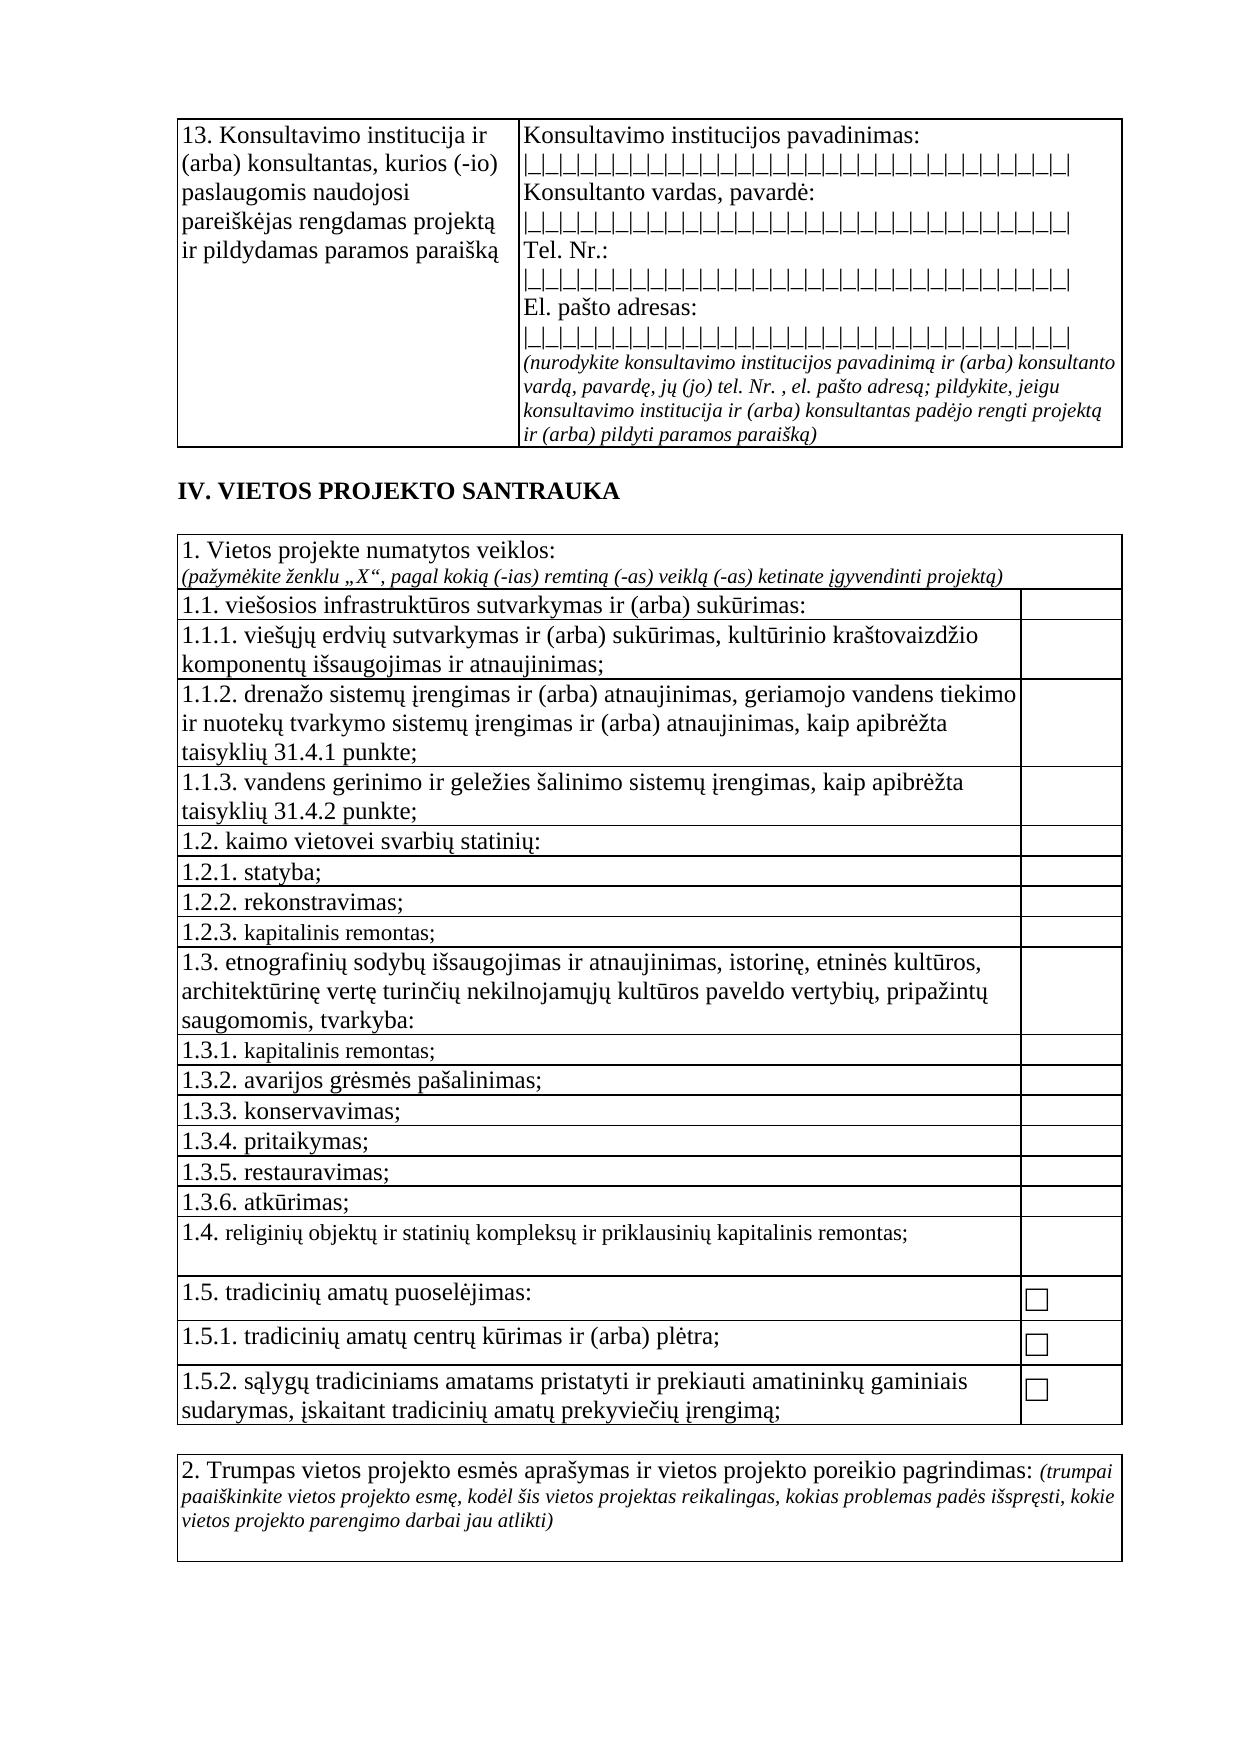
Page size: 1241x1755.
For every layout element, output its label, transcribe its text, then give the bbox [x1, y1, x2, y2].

table_header 2. Trumpas vietos projekto esmės aprašymas ir vietos projekto poreikio pagrindimas: (trumpai paaiškinkite vietos projekto esmę, kodėl šis vietos projektas reikalingas, kokias problemas padės išspręsti, kokie vietos projekto parengimo darbai jau atlikti) [178, 1455, 1121, 1561]
table_cell 1.3. etnografinių sodybų išsaugojimas ir atnaujinimas, istorinę, etninės kultūros, architektūrinę vertę turinčių nekilnojamųjų kultūros paveldo vertybių, pripažintų saugomomis, tvarkyba: [178, 948, 1020, 1034]
table_cell Konsultavimo institucijos pavadinimas: |_|_|_|_|_|_|_|_|_|_|_|_|_|_|_|_|_|_|_|_|_|_|_|_|_|_|_|_|_|_|_| Konsultanto vardas, pavardė: |_|_|_|_|_|_|_|_|_|_|_|_|_|_|_|_|_|_|_|_|_|_|_|_|_|_|_|_|_|_|_| Tel. Nr.: |_|_|_|_|_|_|_|_|_|_|_|_|_|_|_|_|_|_|_|_|_|_|_|_|_|_|_|_|_|_|_| El. pašto adresas: |_|_|_|_|_|_|_|_|_|_|_|_|_|_|_|_|_|_|_|_|_|_|_|_|_|_|_|_|_|_|_| (nurodykite konsultavimo institucijos pavadinimą ir (arba) konsultanto vardą, pavardę, jų (jo) tel. Nr. , el. pašto adresą; pildykite, jeigu konsultavimo institucija ir (arba) konsultantas padėjo rengti projektą ir (arba) pildyti paramos paraišką) [520, 120, 1121, 446]
table_cell [1022, 826, 1121, 855]
table_cell □ [1022, 1277, 1121, 1320]
table_cell [1022, 1157, 1121, 1185]
table_cell 13. Konsultavimo institucija ir (arba) konsultantas, kurios (-io) paslaugomis naudojosi pareiškėjas rengdamas projektą ir pildydamas paramos paraišką [178, 120, 518, 446]
table_cell 1.5.1. tradicinių amatų centrų kūrimas ir (arba) plėtra; [178, 1321, 1020, 1364]
table_cell [1022, 1217, 1121, 1275]
table_cell 1.4. religinių objektų ir statinių kompleksų ir priklausinių kapitalinis remontas; [178, 1217, 1020, 1275]
table_cell [1022, 1066, 1121, 1094]
table_cell 1.2.1. statyba; [178, 857, 1020, 885]
table_cell [1022, 1096, 1121, 1125]
table_cell [1022, 917, 1121, 946]
table_cell 1.3.4. pritaikymas; [178, 1126, 1020, 1155]
table_cell [1022, 887, 1121, 916]
table_cell □ [1022, 1366, 1121, 1424]
table_cell 1.5.2. sąlygų tradiciniams amatams pristatyti ir prekiauti amatininkų gaminiais sudarymas, įskaitant tradicinių amatų prekyviečių įrengimą; [178, 1366, 1020, 1424]
table_cell 1.2.2. rekonstravimas; [178, 887, 1020, 916]
table_cell 1.3.2. avarijos grėsmės pašalinimas; [178, 1066, 1020, 1094]
table_header 1. Vietos projekte numatytos veiklos: (pažymėkite ženklu „X“, pagal kokią (-ias) remtiną (-as) veiklą (-as) ketinate įgyvendinti projektą) [178, 535, 1121, 588]
text IV. VIETOS PROJEKTO SANTRAUKA [177, 476, 1122, 505]
table_cell 1.1. viešosios infrastruktūros sutvarkymas ir (arba) sukūrimas: [178, 590, 1020, 618]
table_cell [1022, 680, 1121, 766]
table_cell [1022, 767, 1121, 825]
table_cell [1022, 1187, 1121, 1216]
table_cell 1.1.2. drenažo sistemų įrengimas ir (arba) atnaujinimas, geriamojo vandens tiekimo ir nuotekų tvarkymo sistemų įrengimas ir (arba) atnaujinimas, kaip apibrėžta taisyklių 31.4.1 punkte; [178, 680, 1020, 766]
table_cell 1.3.1. kapitalinis remontas; [178, 1035, 1020, 1064]
table_cell 1.1.3. vandens gerinimo ir geležies šalinimo sistemų įrengimas, kaip apibrėžta taisyklių 31.4.2 punkte; [178, 767, 1020, 825]
table_cell □ [1022, 1321, 1121, 1364]
table_cell [1022, 1035, 1121, 1064]
table_cell 1.5. tradicinių amatų puoselėjimas: [178, 1277, 1020, 1320]
table_cell [1022, 857, 1121, 885]
table_cell [1022, 620, 1121, 678]
table_cell 1.3.6. atkūrimas; [178, 1187, 1020, 1216]
table_cell 1.2. kaimo vietovei svarbių statinių: [178, 826, 1020, 855]
table_cell [1022, 590, 1121, 618]
table_cell [1022, 948, 1121, 1034]
table_cell 1.3.5. restauravimas; [178, 1157, 1020, 1185]
table_cell 1.3.3. konservavimas; [178, 1096, 1020, 1125]
table_cell [1022, 1126, 1121, 1155]
table_cell 1.2.3. kapitalinis remontas; [178, 917, 1020, 946]
table_cell 1.1.1. viešųjų erdvių sutvarkymas ir (arba) sukūrimas, kultūrinio kraštovaizdžio komponentų išsaugojimas ir atnaujinimas; [178, 620, 1020, 678]
